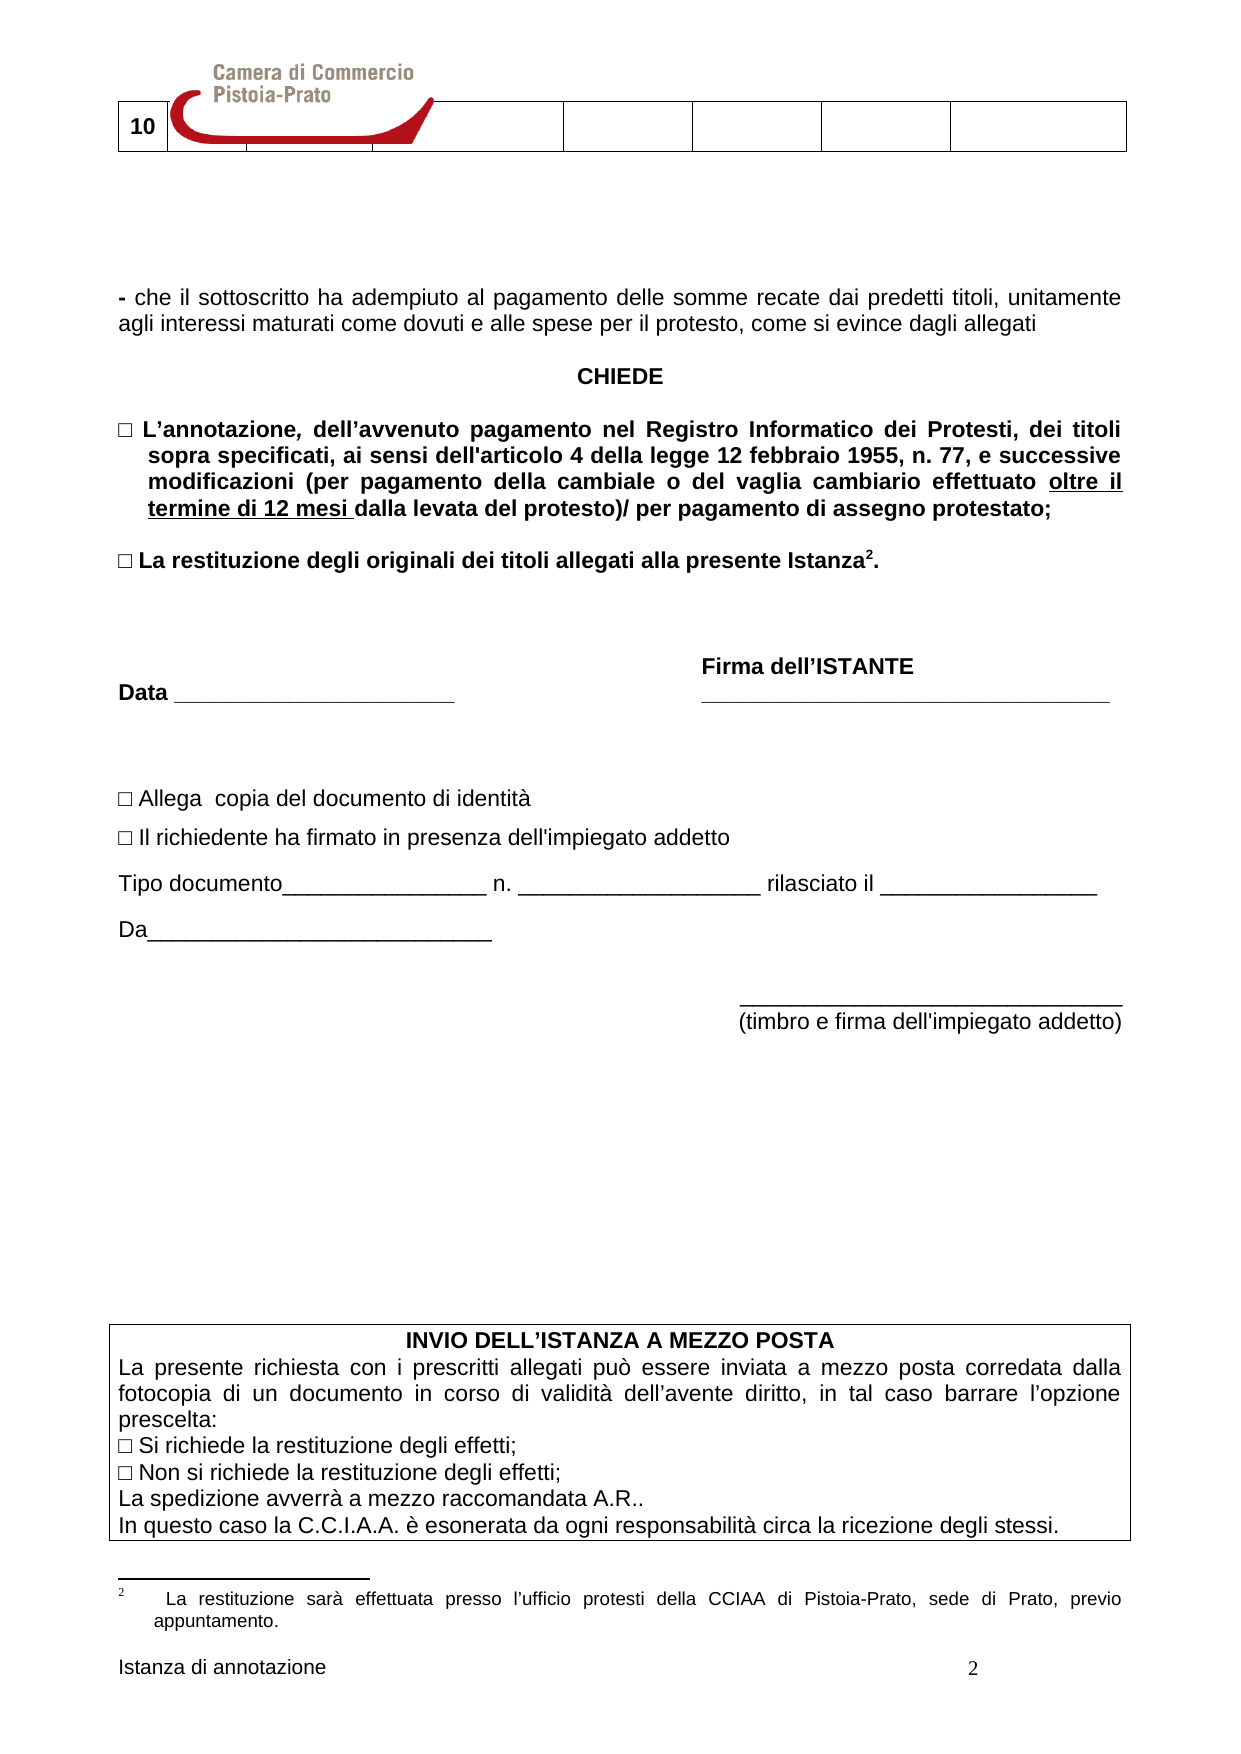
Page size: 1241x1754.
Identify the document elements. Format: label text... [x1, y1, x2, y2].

text □ Il richiedente ha firmato in presenza dell'impiegato addetto [118, 824, 1122, 850]
table_cell [168, 102, 246, 151]
text (timbro e firma dell'impiegato addetto) [118, 1008, 1122, 1034]
table_cell [247, 144, 372, 151]
text Da___________________________ [118, 916, 1122, 942]
table_header Firma dell’ISTANTE ________________________________ [694, 653, 1122, 732]
text CHIEDE [118, 363, 1122, 389]
text Tipo documento________________ n. ___________________ rilasciato il _________________ [118, 870, 1122, 896]
text In questo caso la C.C.I.A.A. è esonerata da ogni responsabilità circa la ricezione degli stessi. [110, 1508, 1130, 1540]
text ______________________________ [118, 981, 1122, 1008]
table_cell [373, 102, 563, 151]
text □ Allega copia del documento di identità [118, 784, 1122, 811]
text La restituzione sarà effettuata presso l’ufficio protesti della CCIAA di Pistoia-Prato, sede di Prato, previo appuntamento. [118, 1585, 1122, 1631]
text La presente richiesta con i prescritti allegati può essere inviata a mezzo posta corredata dalla fotocopia di un documento in corso di validità dell’avente diritto, in tal caso barrare l’opzione prescelta: [118, 1353, 1122, 1432]
picture [170, 58, 434, 144]
table_cell [564, 102, 692, 151]
text □ Non si richiede la restituzione degli effetti; [118, 1459, 1122, 1485]
text □ La restituzione degli originali dei titoli allegati alla presente Istanza. [118, 547, 1122, 574]
text La spedizione avverrà a mezzo raccomandata A.R.. [118, 1485, 1122, 1508]
text □ L’annotazione, dell’avvenuto pagamento nel Registro Informatico dei Protesti, dei titoli sopra specificati, ai sensi dell'articolo 4 della legge 12 febbraio 1955, n. 77, e successive modificazioni (per pagamento della cambiale o del vaglia cambiario effettuato oltre il termine di 12 mesi dalla levata del protesto)/ per pagamento di assegno protestato; [118, 416, 1122, 521]
table_cell 10 [119, 102, 167, 151]
table_header Data ______________________ [111, 653, 694, 732]
table_cell [693, 102, 821, 151]
text INVIO DELL’ISTANZA A MEZZO POSTA [110, 1325, 1130, 1353]
table_cell [822, 102, 950, 151]
text □ Si richiede la restituzione degli effetti; [118, 1432, 1122, 1459]
table_cell [951, 102, 1126, 151]
text - che il sottoscritto ha adempiuto al pagamento delle somme recate dai predetti titoli, unitamente agli interessi maturati come dovuti e alle spese per il protesto, come si evince dagli allegati [118, 284, 1122, 337]
